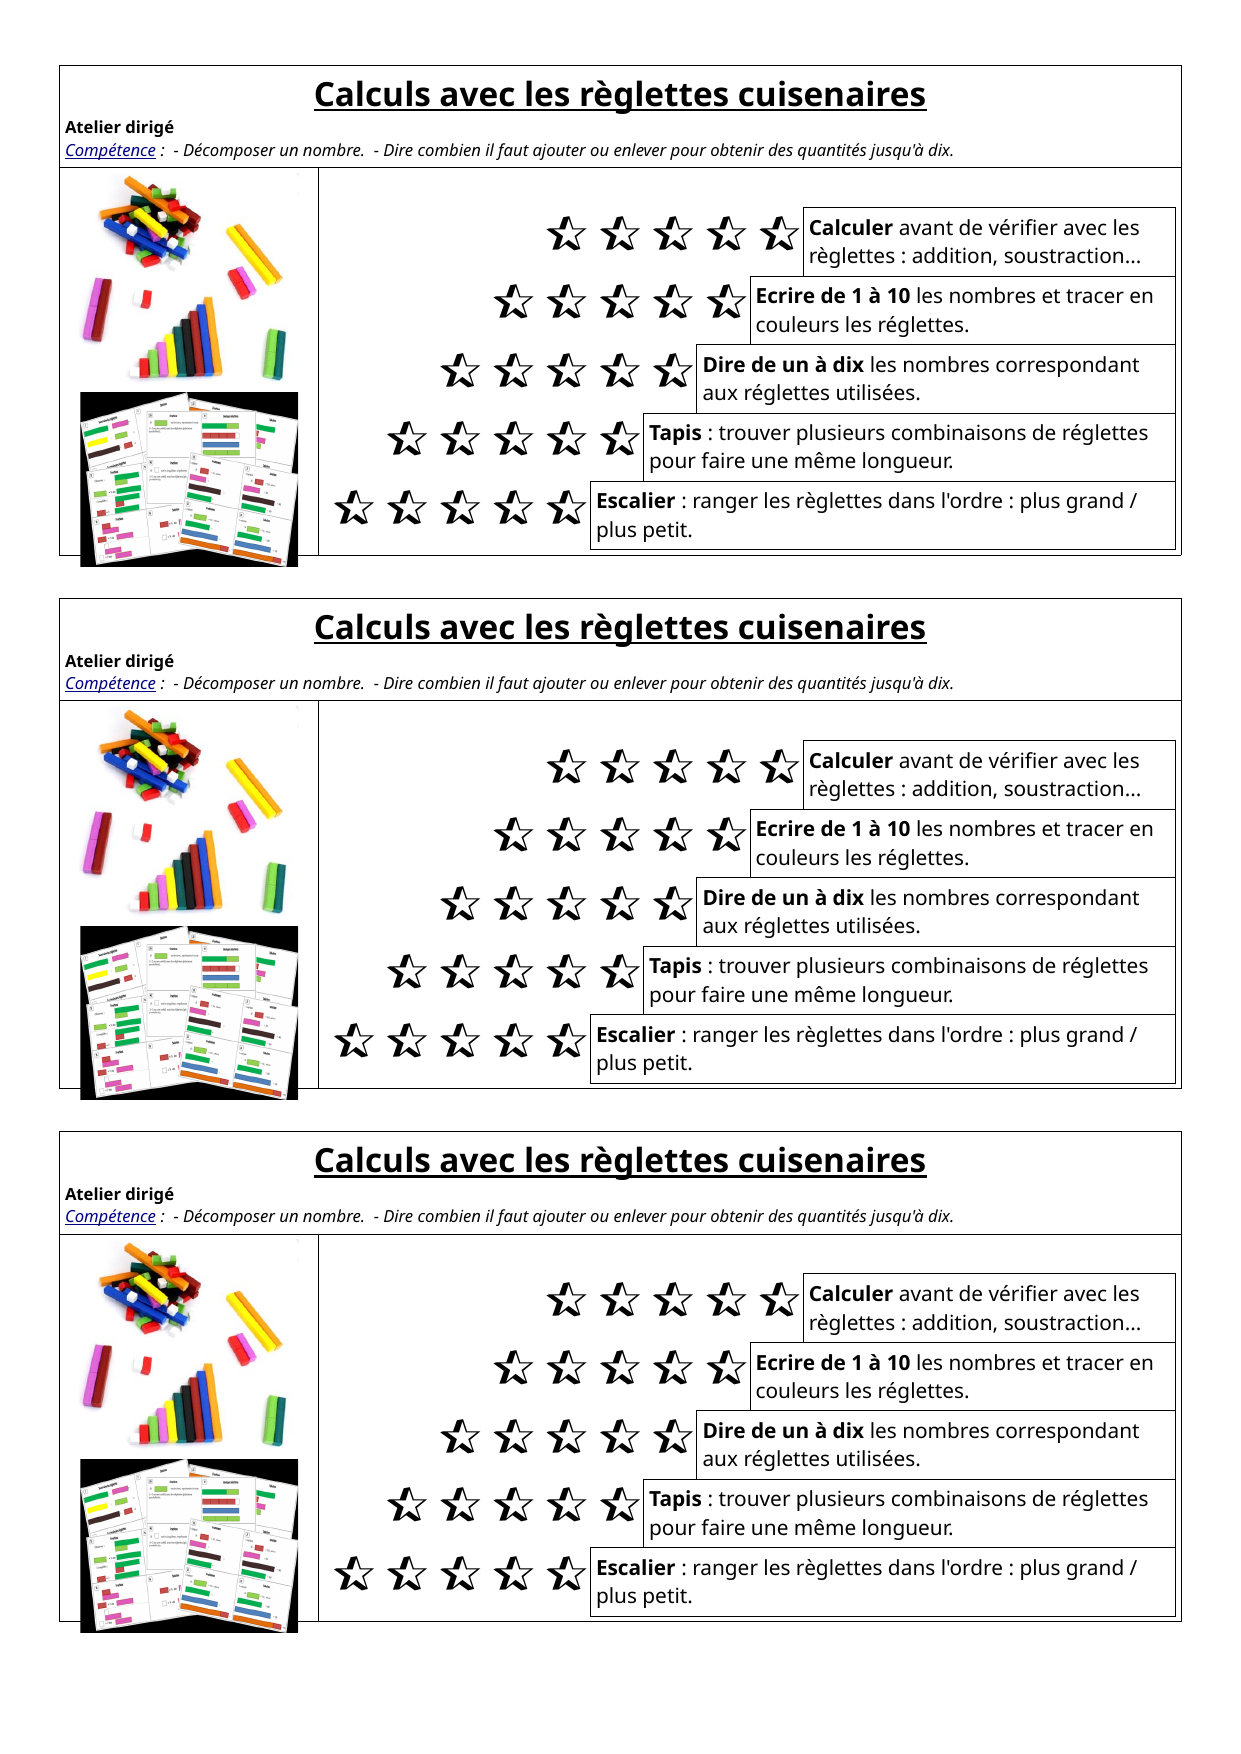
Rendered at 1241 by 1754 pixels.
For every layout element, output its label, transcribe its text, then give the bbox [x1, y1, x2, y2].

table_cell  [430, 1479, 484, 1547]
table_header [430, 1273, 484, 1342]
table_cell  [430, 1547, 484, 1616]
table_cell  [537, 344, 590, 412]
table_cell  [430, 481, 484, 549]
picture [80, 1459, 299, 1633]
table_cell  [324, 1014, 377, 1082]
table_header [484, 1273, 537, 1342]
table_header Calculs avec les règlettes cuisenaires Atelier dirigé Compétence : - Décomposer un nombre. - Dire combien il faut ajouter ou enlever pour obtenir des quantités jusqu'à dix. [60, 66, 1181, 167]
table_cell  [484, 276, 537, 344]
table_cell  [430, 344, 484, 412]
table_cell  [643, 877, 696, 946]
table_header  [750, 207, 803, 276]
table_header [377, 207, 430, 276]
table_cell [324, 344, 377, 412]
table_cell [319, 1235, 1181, 1621]
table_cell  [484, 1547, 537, 1616]
table_cell Ecrire de 1 à 10 les nombres et tracer en couleurs les réglettes. [751, 277, 1175, 344]
table_header  [750, 1273, 803, 1342]
table_cell [324, 276, 377, 344]
table_header  [590, 740, 643, 809]
table_cell  [590, 809, 643, 877]
table_cell  [643, 276, 696, 344]
table_cell  [430, 1410, 484, 1479]
table_cell  [537, 1342, 590, 1410]
table_cell  [377, 946, 430, 1014]
table_cell [430, 1342, 484, 1410]
table_cell  [537, 946, 590, 1014]
table_cell  [324, 1547, 377, 1616]
table_cell [377, 1342, 430, 1410]
table_header  [643, 207, 696, 276]
table_header  [696, 207, 750, 276]
table_header [484, 207, 537, 276]
table_cell  [430, 946, 484, 1014]
table_cell  [324, 481, 377, 549]
table_header  [643, 1273, 696, 1342]
picture [78, 173, 299, 384]
table_header Calculer avant de vérifier avec les règlettes : addition, soustraction... [804, 208, 1175, 276]
table_cell Tapis : trouver plusieurs combinaisons de réglettes pour faire une même longueur. [644, 947, 1175, 1014]
table_header  [696, 740, 750, 809]
table_cell  [537, 877, 590, 946]
table_cell [377, 276, 430, 344]
table_cell  [537, 809, 590, 877]
picture [80, 926, 299, 1100]
table_header [430, 740, 484, 809]
table_cell [60, 1235, 318, 1621]
table_cell  [590, 877, 643, 946]
table_cell  [590, 1479, 643, 1547]
table_cell  [484, 809, 537, 877]
table_cell  [537, 1014, 590, 1082]
table_cell  [590, 1410, 643, 1479]
table_header  [696, 1273, 750, 1342]
table_header  [537, 207, 590, 276]
table_cell Escalier : ranger les règlettes dans l'ordre : plus grand / plus petit. [591, 1548, 1175, 1616]
table_cell  [484, 1014, 537, 1082]
table_header Calculs avec les règlettes cuisenaires Atelier dirigé Compétence : - Décomposer un nombre. - Dire combien il faut ajouter ou enlever pour obtenir des quantités jusqu'à dix. [60, 1132, 1181, 1233]
table_cell  [590, 946, 643, 1014]
table_cell Escalier : ranger les règlettes dans l'ordre : plus grand / plus petit. [591, 482, 1175, 549]
table_header [484, 740, 537, 809]
table_cell  [590, 344, 643, 412]
table_cell  [643, 809, 696, 877]
table_cell  [430, 413, 484, 481]
table_cell  [590, 1342, 643, 1410]
table_cell  [537, 481, 590, 549]
table_cell  [484, 344, 537, 412]
table_cell  [537, 276, 590, 344]
table_cell [377, 877, 430, 946]
table_cell [60, 168, 318, 555]
table_cell [430, 276, 484, 344]
table_cell  [643, 344, 696, 412]
table_cell [324, 1479, 377, 1547]
table_cell [377, 1410, 430, 1479]
table_cell  [643, 1410, 696, 1479]
table_header [430, 207, 484, 276]
table_cell  [537, 1410, 590, 1479]
table_header  [750, 740, 803, 809]
table_header  [590, 207, 643, 276]
table_header [377, 740, 430, 809]
table_cell [319, 701, 1181, 1088]
picture [80, 392, 299, 567]
table_cell [324, 946, 377, 1014]
table_cell [319, 168, 1181, 555]
table_cell Ecrire de 1 à 10 les nombres et tracer en couleurs les réglettes. [751, 1343, 1175, 1410]
table_cell  [484, 1342, 537, 1410]
table_cell  [696, 809, 750, 877]
table_cell  [484, 481, 537, 549]
table_cell  [484, 877, 537, 946]
table_cell Ecrire de 1 à 10 les nombres et tracer en couleurs les réglettes. [751, 810, 1175, 877]
table_cell Tapis : trouver plusieurs combinaisons de réglettes pour faire une même longueur. [644, 1480, 1175, 1547]
table_cell Dire de un à dix les nombres correspondant aux réglettes utilisées. [697, 1411, 1175, 1479]
table_cell  [590, 276, 643, 344]
table_cell  [484, 1410, 537, 1479]
table_cell [377, 809, 430, 877]
table_cell  [377, 1479, 430, 1547]
table_cell [324, 877, 377, 946]
table_cell [430, 809, 484, 877]
picture [78, 1239, 299, 1450]
table_cell  [430, 1014, 484, 1082]
table_cell  [537, 1479, 590, 1547]
table_cell  [430, 877, 484, 946]
table_cell Escalier : ranger les règlettes dans l'ordre : plus grand / plus petit. [591, 1015, 1175, 1082]
table_cell Tapis : trouver plusieurs combinaisons de réglettes pour faire une même longueur. [644, 414, 1175, 481]
table_header Calculer avant de vérifier avec les règlettes : addition, soustraction... [804, 741, 1175, 809]
table_cell  [696, 276, 750, 344]
table_cell [377, 344, 430, 412]
table_cell  [484, 1479, 537, 1547]
table_header  [643, 740, 696, 809]
table_header [377, 1273, 430, 1342]
table_cell [324, 413, 377, 481]
table_cell Dire de un à dix les nombres correspondant aux réglettes utilisées. [697, 878, 1175, 946]
table_cell [324, 1342, 377, 1410]
table_header Calculer avant de vérifier avec les règlettes : addition, soustraction... [804, 1274, 1175, 1342]
table_header  [537, 1273, 590, 1342]
table_header [324, 740, 377, 809]
table_header [324, 1273, 377, 1342]
table_cell  [377, 481, 430, 549]
table_cell  [537, 1547, 590, 1616]
table_cell  [696, 1342, 750, 1410]
picture [78, 706, 299, 917]
table_cell  [377, 1014, 430, 1082]
table_header [324, 207, 377, 276]
table_cell  [590, 413, 643, 481]
table_cell  [537, 413, 590, 481]
table_cell Dire de un à dix les nombres correspondant aux réglettes utilisées. [697, 345, 1175, 412]
table_cell  [377, 1547, 430, 1616]
table_cell  [484, 413, 537, 481]
table_cell  [484, 946, 537, 1014]
table_cell  [643, 1342, 696, 1410]
table_cell [324, 809, 377, 877]
table_header  [537, 740, 590, 809]
table_cell [324, 1410, 377, 1479]
table_header Calculs avec les règlettes cuisenaires Atelier dirigé Compétence : - Décomposer un nombre. - Dire combien il faut ajouter ou enlever pour obtenir des quantités jusqu'à dix. [60, 599, 1181, 700]
table_cell  [377, 413, 430, 481]
table_cell [60, 701, 318, 1088]
table_header  [590, 1273, 643, 1342]
